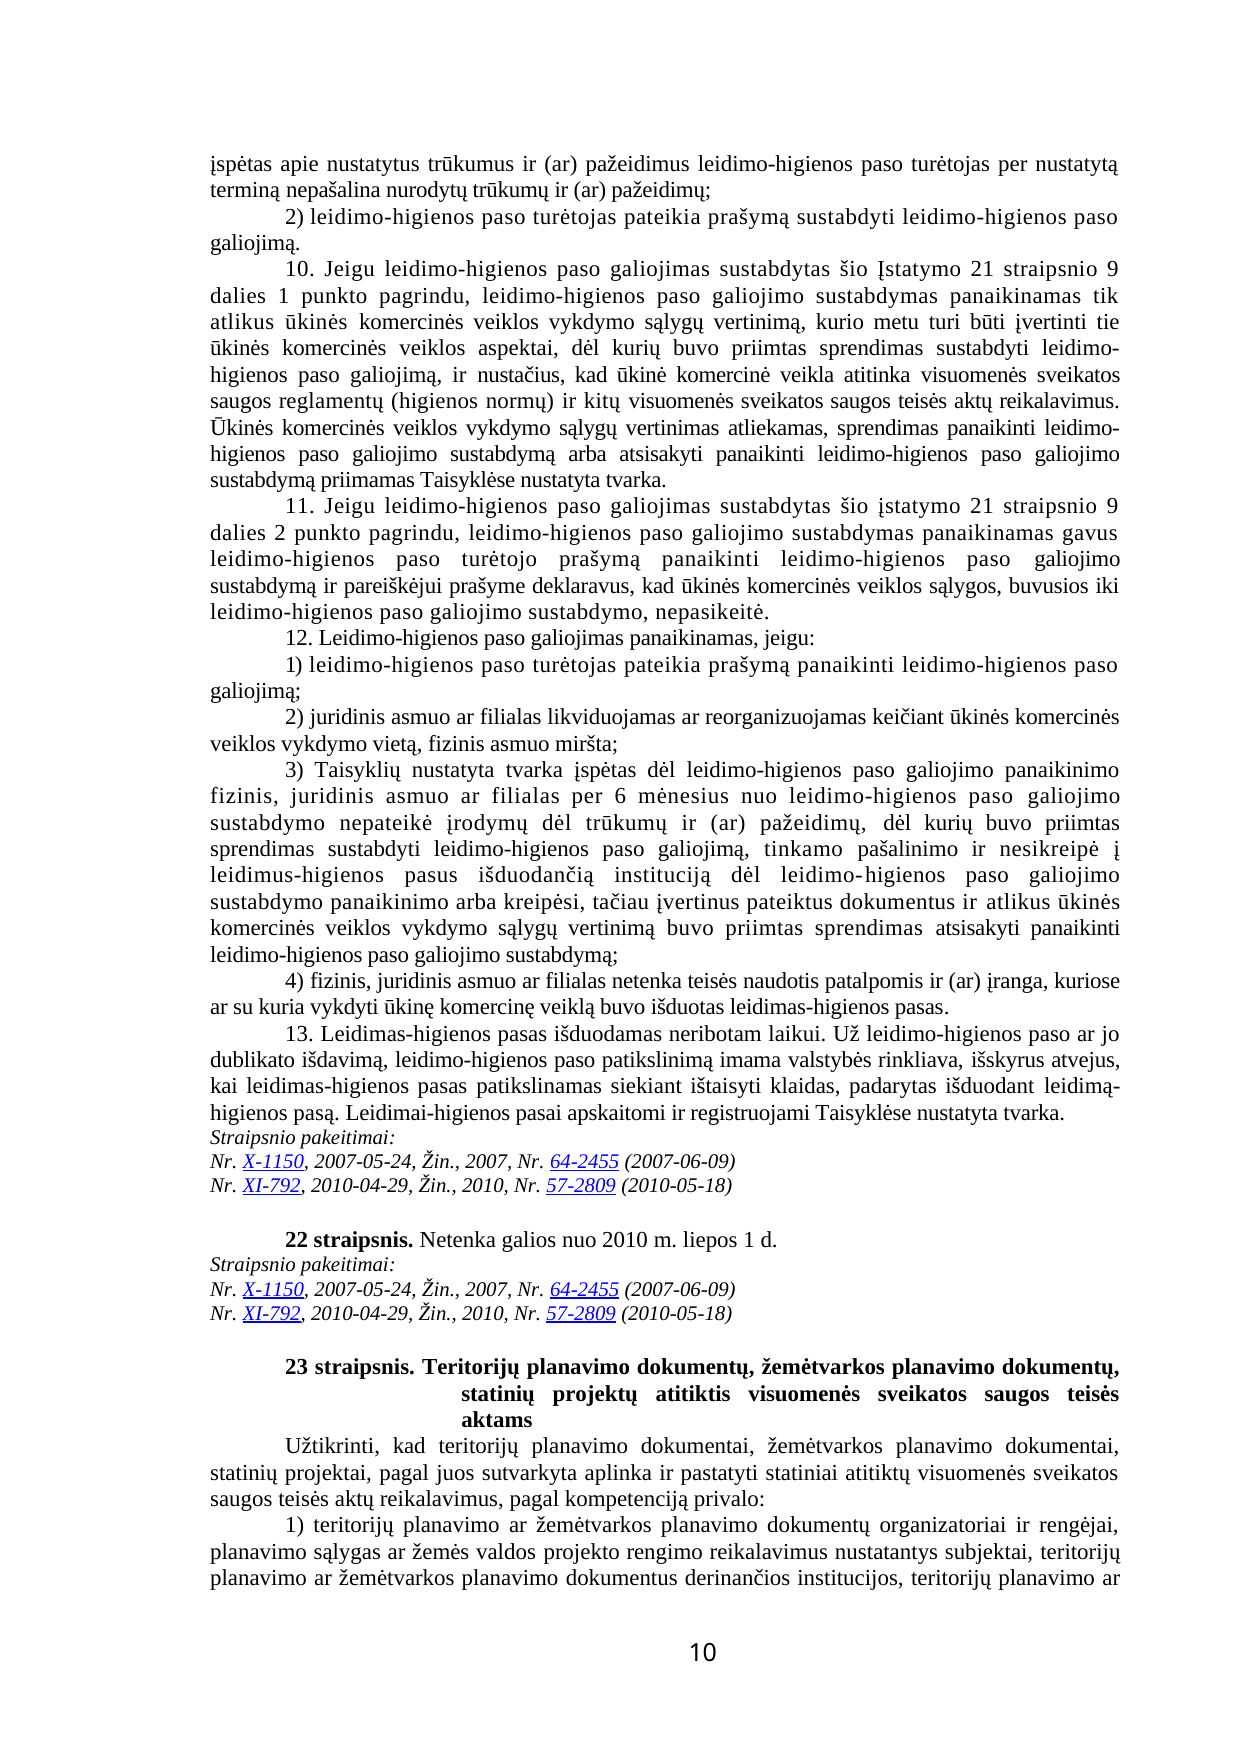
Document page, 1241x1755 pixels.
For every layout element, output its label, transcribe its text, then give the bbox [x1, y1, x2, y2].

text Nr. X-1150, 2007-05-24, Žin., 2007, Nr. 64-2455 (2007-06-09) [210, 1149, 1120, 1173]
text Nr. XI-792, 2010-04-29, Žin., 2010, Nr. 57-2809 (2010-05-18) [210, 1173, 1120, 1197]
text 1) teritorijų planavimo ar žemėtvarkos planavimo dokumentų organizatoriai ir rengėjai, planavimo sąlygas ar žemės valdos projekto rengimo reikalavimus nustatantys subjektai, teritorijų planavimo ar žemėtvarkos planavimo dokumentus derinančios institucijos, teritorijų planavimo ar [210, 1511, 1120, 1591]
text 10. Jeigu leidimo-higienos paso galiojimas sustabdytas šio Įstatymo 21 straipsnio 9 dalies 1 punkto pagrindu, leidimo-higienos paso galiojimo sustabdymas panaikinamas tik atlikus ūkinės komercinės veiklos vykdymo sąlygų vertinimą, kurio metu turi būti įvertinti tie ūkinės komercinės veiklos aspektai, dėl kurių buvo priimtas sprendimas sustabdyti leidimo-higienos paso galiojimą, ir nustačius, kad ūkinė komercinė veikla atitinka visuomenės sveikatos saugos reglamentų (higienos normų) ir kitų visuomenės sveikatos saugos teisės aktų reikalavimus. Ūkinės komercinės veiklos vykdymo sąlygų vertinimas atliekamas, sprendimas panaikinti leidimo-higienos paso galiojimo sustabdymą arba atsisakyti panaikinti leidimo-higienos paso galiojimo sustabdymą priimamas Taisyklėse nustatyta tvarka. [210, 255, 1120, 493]
text 2) juridinis asmuo ar filialas likviduojamas ar reorganizuojamas keičiant ūkinės komercinės veiklos vykdymo vietą, fizinis asmuo miršta; [210, 703, 1120, 756]
text Straipsnio pakeitimai: [210, 1252, 1120, 1276]
text Nr. X-1150, 2007-05-24, Žin., 2007, Nr. 64-2455 (2007-06-09) [210, 1276, 1120, 1301]
text Straipsnio pakeitimai: [210, 1125, 1120, 1149]
text Užtikrinti, kad teritorijų planavimo dokumentai, žemėtvarkos planavimo dokumentai, statinių projektai, pagal juos sutvarkyta aplinka ir pastatyti statiniai atitiktų visuomenės sveikatos saugos teisės aktų reikalavimus, pagal kompetenciją privalo: [210, 1432, 1120, 1511]
text 4) fizinis, juridinis asmuo ar filialas netenka teisės naudotis patalpomis ir (ar) įranga, kuriose ar su kuria vykdyti ūkinę komercinę veiklą buvo išduotas leidimas-higienos pasas. [210, 967, 1120, 1020]
text 22 straipsnis. Netenka galios nuo 2010 m. liepos 1 d. [210, 1226, 1120, 1252]
text 3) Taisyklių nustatyta tvarka įspėtas dėl leidimo-higienos paso galiojimo panaikinimo fizinis, juridinis asmuo ar filialas per 6 mėnesius nuo leidimo-higienos paso galiojimo sustabdymo nepateikė įrodymų dėl trūkumų ir (ar) pažeidimų, dėl kurių buvo priimtas sprendimas sustabdyti leidimo-higienos paso galiojimą, tinkamo pašalinimo ir nesikreipė į leidimus-higienos pasus išduodančią instituciją dėl leidimo-higienos paso galiojimo sustabdymo panaikinimo arba kreipėsi, tačiau įvertinus pateiktus dokumentus ir atlikus ūkinės komercinės veiklos vykdymo sąlygų vertinimą buvo priimtas sprendimas atsisakyti panaikinti leidimo-higienos paso galiojimo sustabdymą; [210, 756, 1120, 967]
text 12. Leidimo-higienos paso galiojimas panaikinamas, jeigu: [210, 624, 1120, 651]
text Nr. XI-792, 2010-04-29, Žin., 2010, Nr. 57-2809 (2010-05-18) [210, 1301, 1120, 1324]
text 11. Jeigu leidimo-higienos paso galiojimas sustabdytas šio įstatymo 21 straipsnio 9 dalies 2 punkto pagrindu, leidimo-higienos paso galiojimo sustabdymas panaikinamas gavus leidimo-higienos paso turėtojo prašymą panaikinti leidimo-higienos paso galiojimo sustabdymą ir pareiškėjui prašyme deklaravus, kad ūkinės komercinės veiklos sąlygos, buvusios iki leidimo-higienos paso galiojimo sustabdymo, nepasikeitė. [210, 493, 1120, 624]
text 23 straipsnis. Teritorijų planavimo dokumentų, žemėtvarkos planavimo dokumentų, statinių projektų atitiktis visuomenės sveikatos saugos teisės aktams [285, 1353, 1120, 1432]
text 1) leidimo-higienos paso turėtojas pateikia prašymą panaikinti leidimo-higienos paso galiojimą; [210, 651, 1120, 703]
text 2) leidimo-higienos paso turėtojas pateikia prašymą sustabdyti leidimo-higienos paso galiojimą. [210, 203, 1120, 255]
text 13. Leidimas-higienos pasas išduodamas neribotam laikui. Už leidimo-higienos paso ar jo dublikato išdavimą, leidimo-higienos paso patikslinimą imama valstybės rinkliava, išskyrus atvejus, kai leidimas-higienos pasas patikslinamas siekiant ištaisyti klaidas, padarytas išduodant leidimą-higienos pasą. Leidimai-higienos pasai apskaitomi ir registruojami Taisyklėse nustatyta tvarka. [210, 1020, 1120, 1125]
text įspėtas apie nustatytus trūkumus ir (ar) pažeidimus leidimo-higienos paso turėtojas per nustatytą terminą nepašalina nurodytų trūkumų ir (ar) pažeidimų; [210, 150, 1120, 203]
